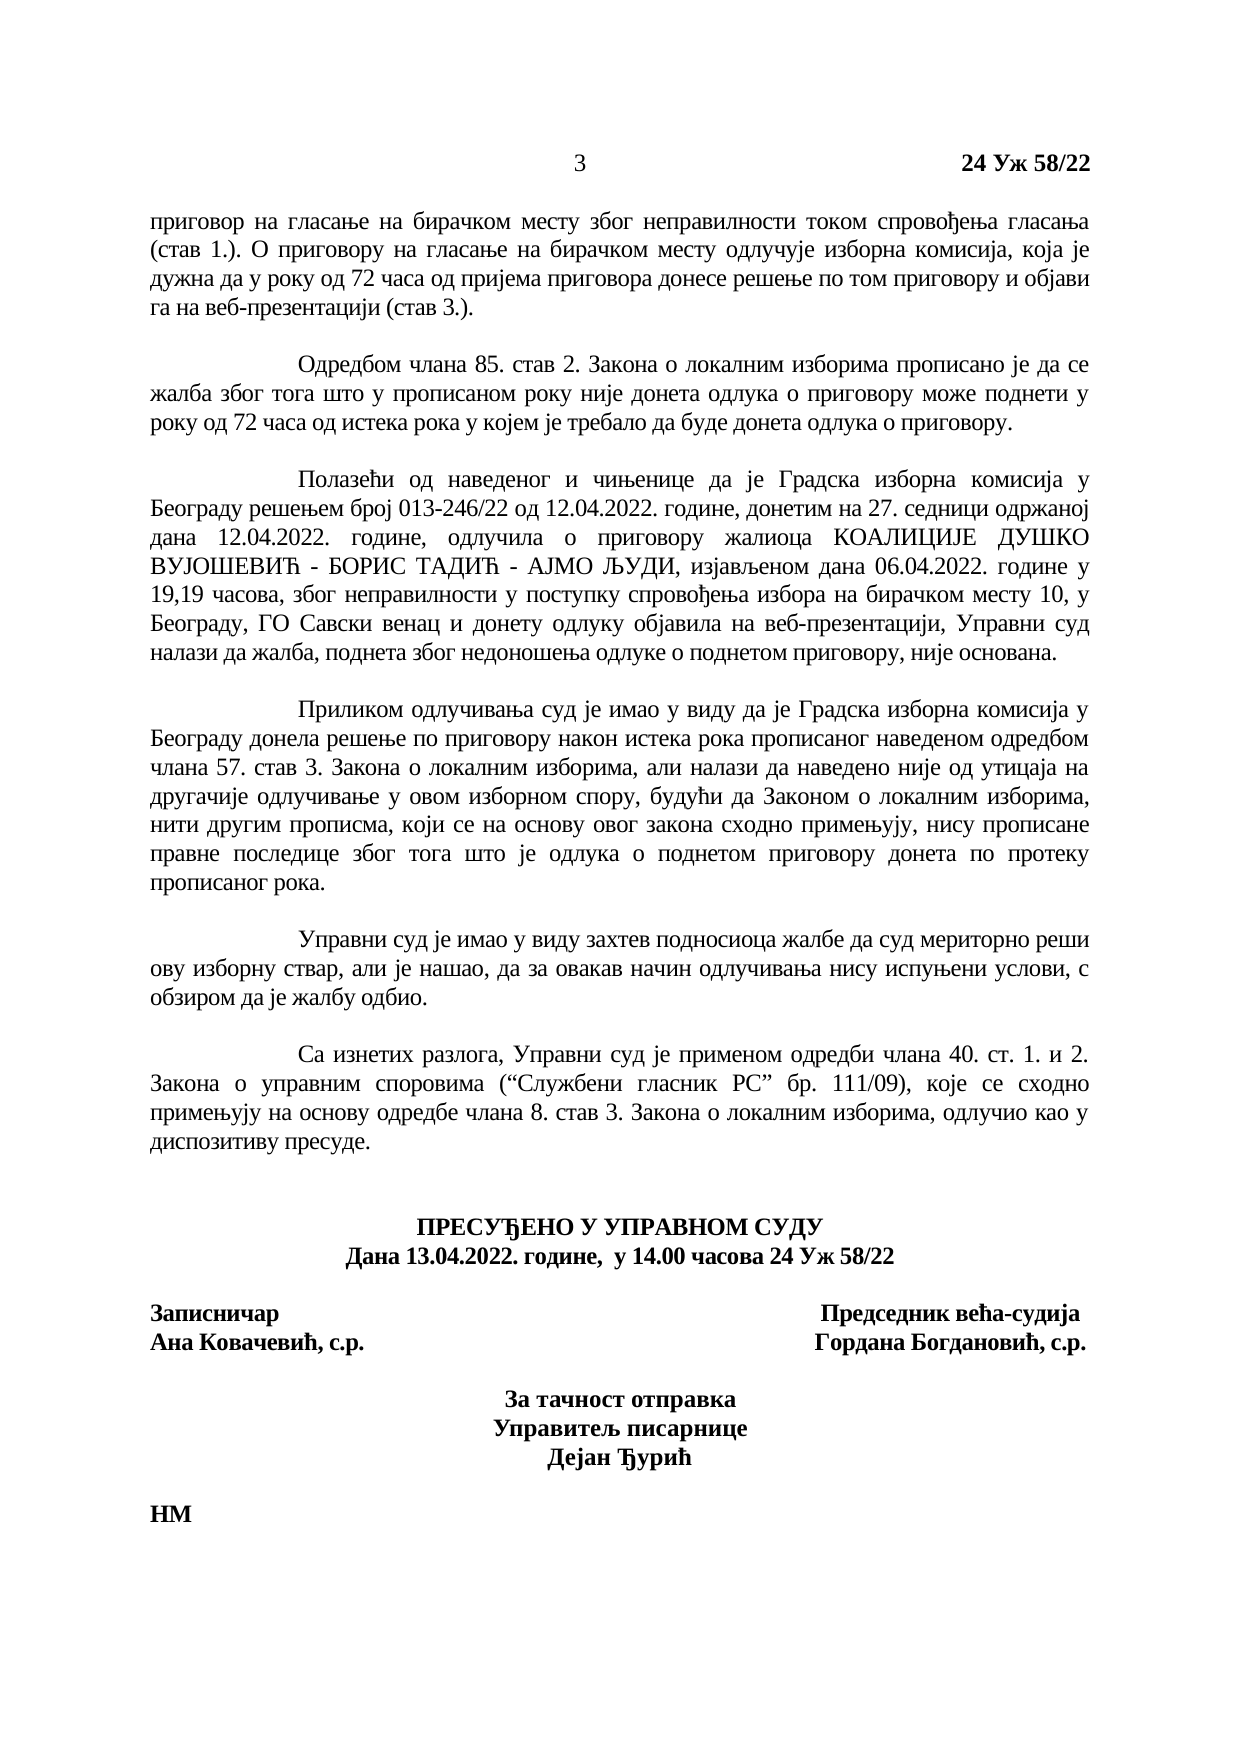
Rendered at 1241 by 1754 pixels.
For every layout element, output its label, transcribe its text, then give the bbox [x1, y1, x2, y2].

text ПРЕСУЂЕНО У УПРАВНОМ СУДУ [150, 1212, 1091, 1241]
text НМ [150, 1499, 1089, 1528]
text Дејан Ђурић [150, 1442, 1089, 1471]
text Са изнетих разлога, Управни суд је применом одредби члана 40. ст. 1. и 2. Закона о управним споровима (“Службени гласник РС” бр. 111/09), које се сходно примењују на основу одредбе члана 8. став 3. Закона о локалним изборима, одлучио као у диспозитиву пресуде. [150, 1039, 1091, 1154]
text Управни суд је имао у виду захтев подносиоца жалбе да суд мериторно реши ову изборну ствар, али је нашао, да за овакав начин одлучивања нису испуњени услови, с обзиром да је жалбу одбио. [150, 924, 1091, 1011]
text Приликом одлучивања суд је имао у виду да је Градска изборна комисија у Београду донела решење по приговору након истека рока прописаног наведеном одредбом члана 57. став 3. Закона о локалним изборима, али налази да наведено није од утицаја на другачије одлучивање у овом изборном спору, будући да Законом о локалним изборима, нити другим прописма, који се на основу овог закона сходно примењују, нису прописане правне последице због тога што је одлука о поднетом приговору донета по протеку прописаног рока. [150, 694, 1091, 896]
text Одредбом члана 85. став 2. Закона о локалним изборима прописано је да се жалба због тога што у прописаном року није донета одлука о приговору може поднети у року од 72 часа од истека рока у којем је требало да буде донета одлука о приговору. [150, 349, 1091, 436]
text Полазећи од наведеног и чињенице да је Градска изборна комисија у Београду решењем број 013-246/22 од 12.04.2022. године, донетим на 27. седници одржаној дана 12.04.2022. године, одлучила о приговору жалиоца КОАЛИЦИЈЕ ДУШКО ВУЈОШЕВИЋ - БОРИС ТАДИЋ - АЈМО ЉУДИ, изјављеном дана 06.04.2022. године у 19,19 часова, због неправилности у поступку спровођења избора на бирачком месту 10, у Београду, ГО Савски венац и донету одлуку објавила на веб-презентацији, Управни суд налази да жалба, поднета због недоношења одлуке о поднетом приговору, није основана. [150, 464, 1091, 666]
text Записничар Председник већа-судија [150, 1298, 1091, 1327]
text Ана Ковачевић, с.р. Гордана Богдановић, с.р. [150, 1327, 1091, 1356]
text За тачност отправка [150, 1384, 1091, 1413]
text Управитељ писарнице [150, 1413, 1091, 1442]
text приговор на гласање на бирачком месту због неправилности током спровођења гласања (став 1.). О приговору на гласање на бирачком месту одлучује изборна комисија, која је дужна да у року од 72 часа од пријема приговора донесе решење по том приговору и објави га на веб-презентацији (став 3.). [150, 206, 1091, 321]
text Дана 13.04.2022. године, у 14.00 часова 24 Уж 58/22 [150, 1241, 1091, 1269]
